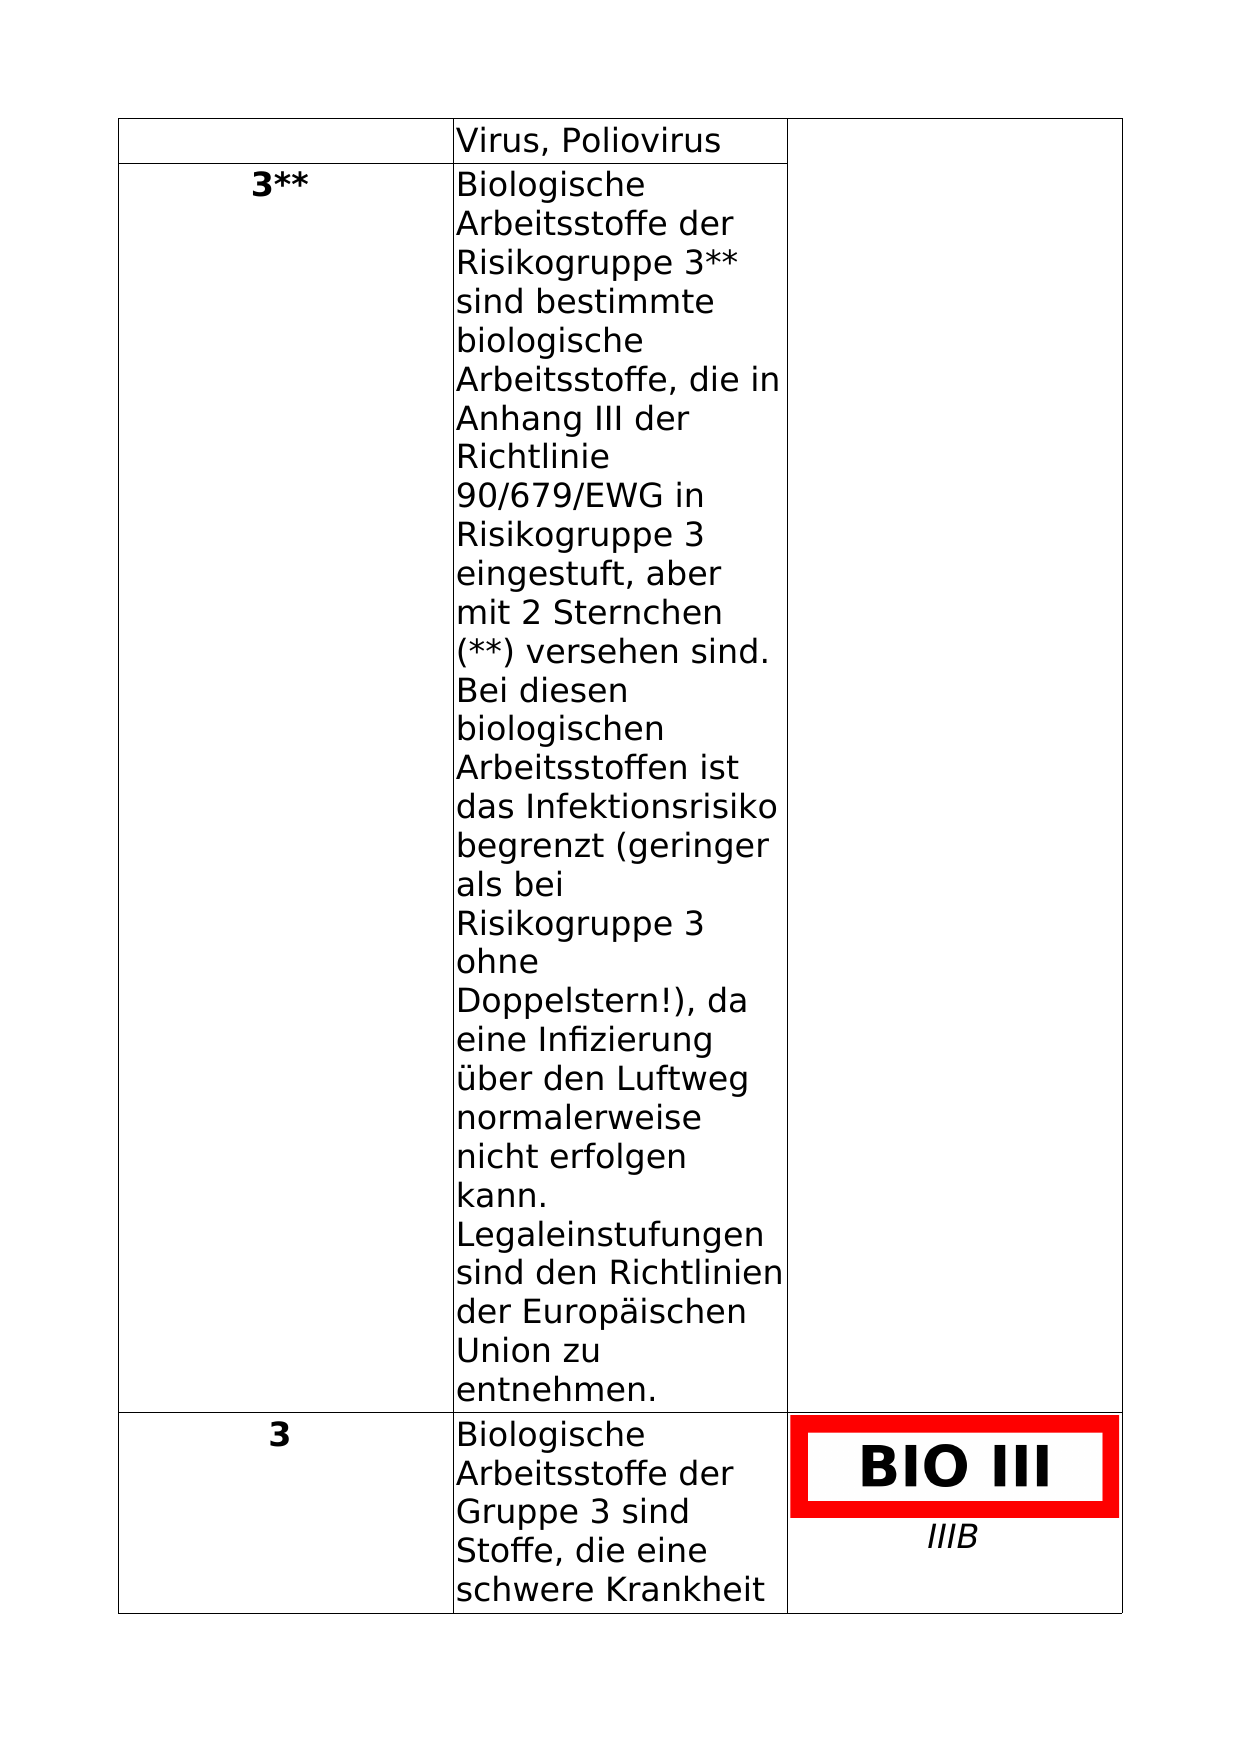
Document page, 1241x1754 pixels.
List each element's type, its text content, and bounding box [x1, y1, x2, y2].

table_cell Biologische Arbeitsstoffe der Gruppe 3 sind Stoffe, die eine schwere Krankheit [454, 1413, 787, 1612]
table_cell [119, 119, 453, 163]
table_cell Biologische Arbeitsstoffe der Risikogruppe 3** sind bestimmte biologische Arbeitsstoffe, die in Anhang III der Richtlinie 90/679/EWG in Risikogruppe 3 eingestuft, aber mit 2 Sternchen (**) versehen sind. Bei diesen biologischen Arbeitsstoffen ist das Infektionsrisiko begrenzt (geringer als bei Risikogruppe 3 ohne Doppelstern!), da eine Infizierung über den Luftweg normalerweise nicht erfolgen kann. Legaleinstufungen sind den Richtlinien der Europäischen Union zu entnehmen. [454, 164, 787, 1412]
table_cell 3** [119, 164, 453, 1412]
table_cell Virus, Poliovirus [454, 119, 787, 163]
picture [790, 1415, 1120, 1518]
table_cell [788, 119, 1122, 1412]
table_cell [788, 1413, 1122, 1612]
table_cell 3 [119, 1413, 453, 1612]
